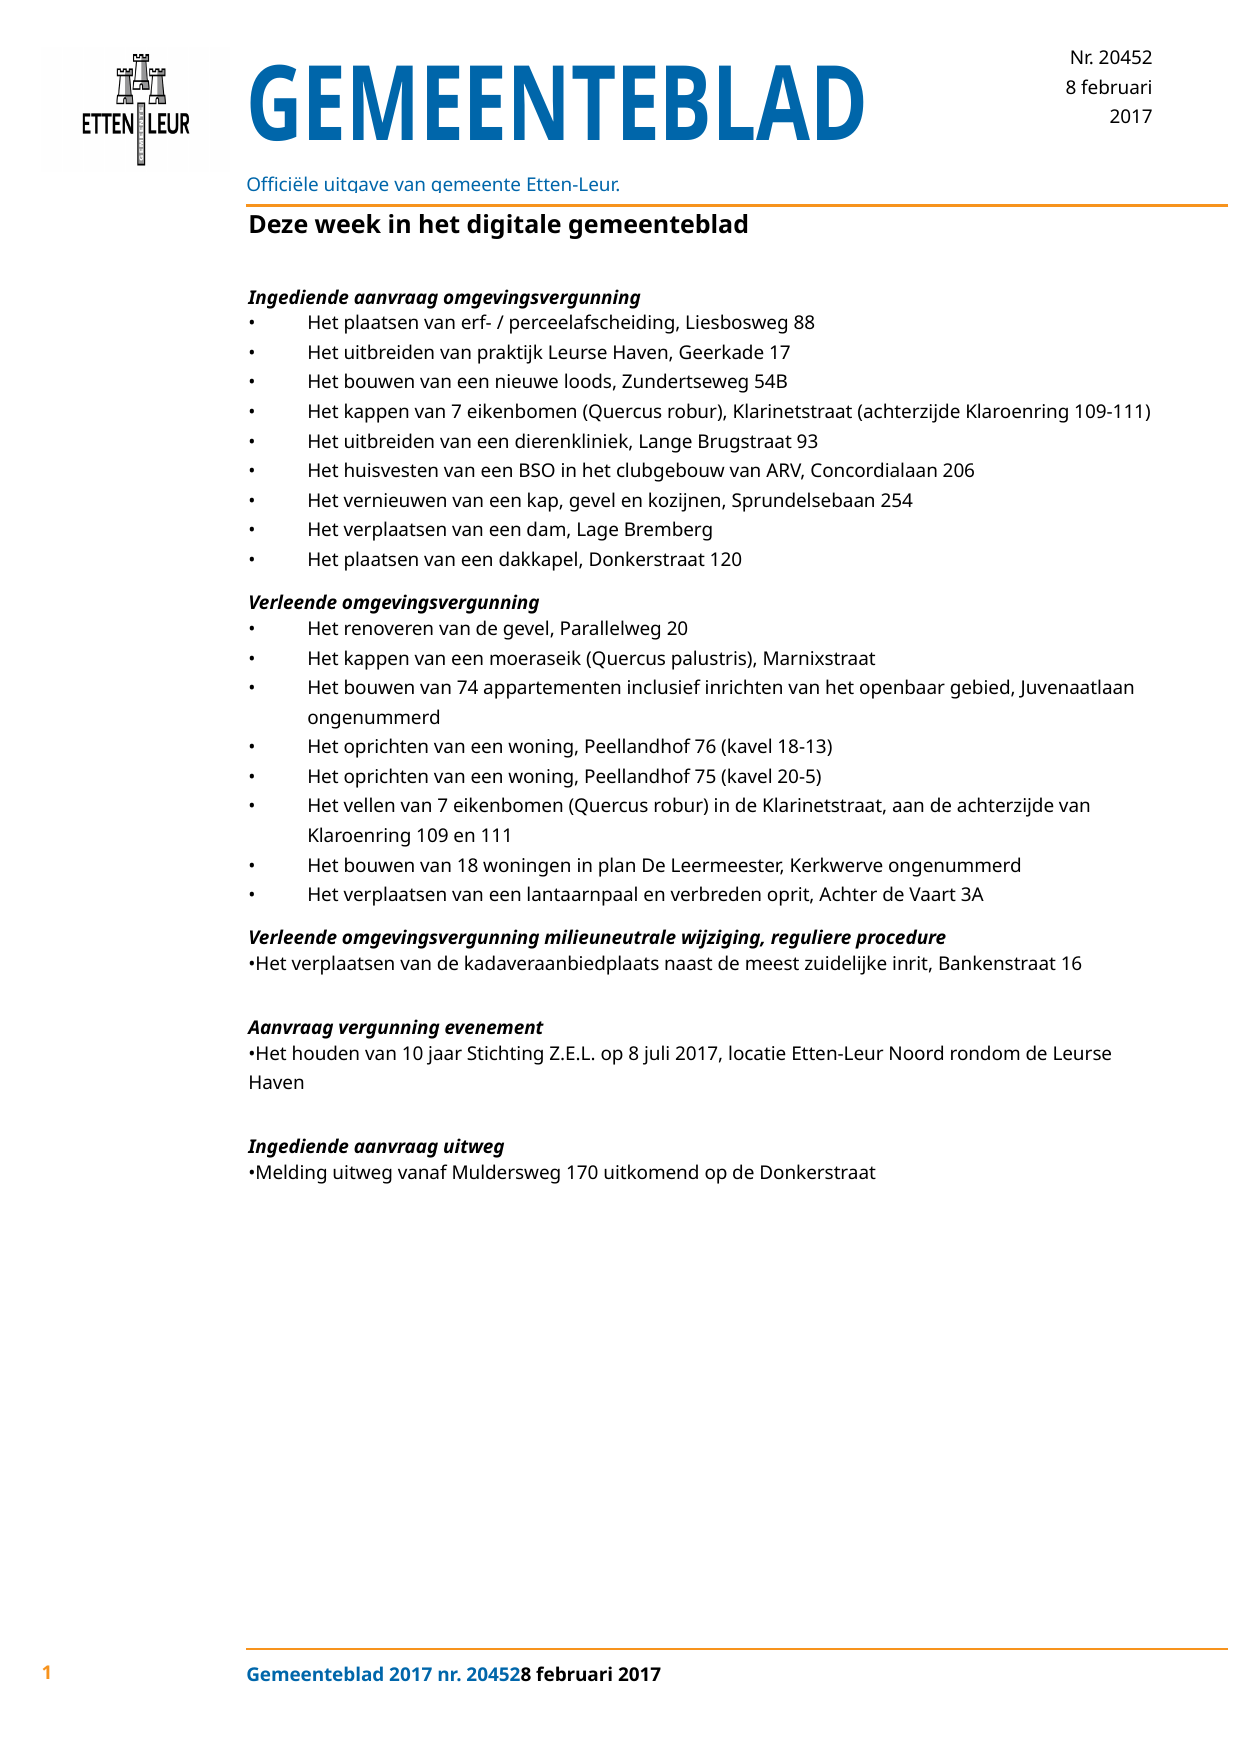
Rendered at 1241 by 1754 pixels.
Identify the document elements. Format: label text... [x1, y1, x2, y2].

list Het uitbreiden van een dierenkliniek, Lange Brugstraat 93 [248, 428, 1152, 454]
picture [41, 47, 231, 172]
list Het verplaatsen van een dam, Lage Bremberg [248, 517, 1152, 542]
list Het renoveren van de gevel, Parallelweg 20 [248, 615, 1152, 641]
list Het bouwen van 18 woningen in plan De Leermeester, Kerkwerve ongenummerd [248, 852, 1152, 877]
list Het bouwen van een nieuwe loods, Zundertseweg 54B [248, 369, 1152, 394]
text •Melding uitweg vanaf Muldersweg 170 uitkomend op de Donkerstraat [248, 1159, 1152, 1185]
list Het uitbreiden van praktijk Leurse Haven, Geerkade 17 [248, 339, 1152, 365]
text Deze week in het digitale gemeenteblad [248, 207, 1152, 241]
list Het plaatsen van een dakkapel, Donkerstraat 120 [248, 546, 1152, 572]
list Het oprichten van een woning, Peellandhof 75 (kavel 20-5) [248, 763, 1152, 789]
text Verleende omgevingsvergunning milieuneutrale wijziging, reguliere procedure [248, 924, 1152, 950]
list Het kappen van een moeraseik (Quercus palustris), Marnixstraat [248, 645, 1152, 670]
list Het plaatsen van erf- / perceelafscheiding, Liesbosweg 88 [248, 309, 1152, 335]
text Aanvraag vergunning evenement [248, 1014, 1152, 1040]
list Het huisvesten van een BSO in het clubgebouw van ARV, Concordialaan 206 [248, 457, 1152, 483]
text Verleende omgevingsvergunning [248, 589, 1152, 615]
list Het vernieuwen van een kap, gevel en kozijnen, Sprundelsebaan 254 [248, 487, 1152, 513]
list Het oprichten van een woning, Peellandhof 76 (kavel 18-13) [248, 733, 1152, 759]
list Het vellen van 7 eikenbomen (Quercus robur) in de Klarinetstraat, aan de achterzijde van Klaroenring 109 en 111 [248, 793, 1152, 848]
text Ingediende aanvraag uitweg [248, 1133, 1152, 1159]
text Ingediende aanvraag omgevingsvergunning [248, 284, 1152, 309]
text •Het houden van 10 jaar Stichting Z.E.L. op 8 juli 2017, locatie Etten-Leur Noord rondom de Leurse Haven [248, 1040, 1152, 1095]
list Het verplaatsen van een lantaarnpaal en verbreden oprit, Achter de Vaart 3A [248, 881, 1152, 907]
list Het bouwen van 74 appartementen inclusief inrichten van het openbaar gebied, Juvenaatlaan ongenummerd [248, 674, 1152, 729]
list Het kappen van 7 eikenbomen (Quercus robur), Klarinetstraat (achterzijde Klaroenring 109-111) [248, 398, 1152, 424]
text •Het verplaatsen van de kadaveraanbiedplaats naast de meest zuidelijke inrit, Bankenstraat 16 [248, 950, 1152, 976]
